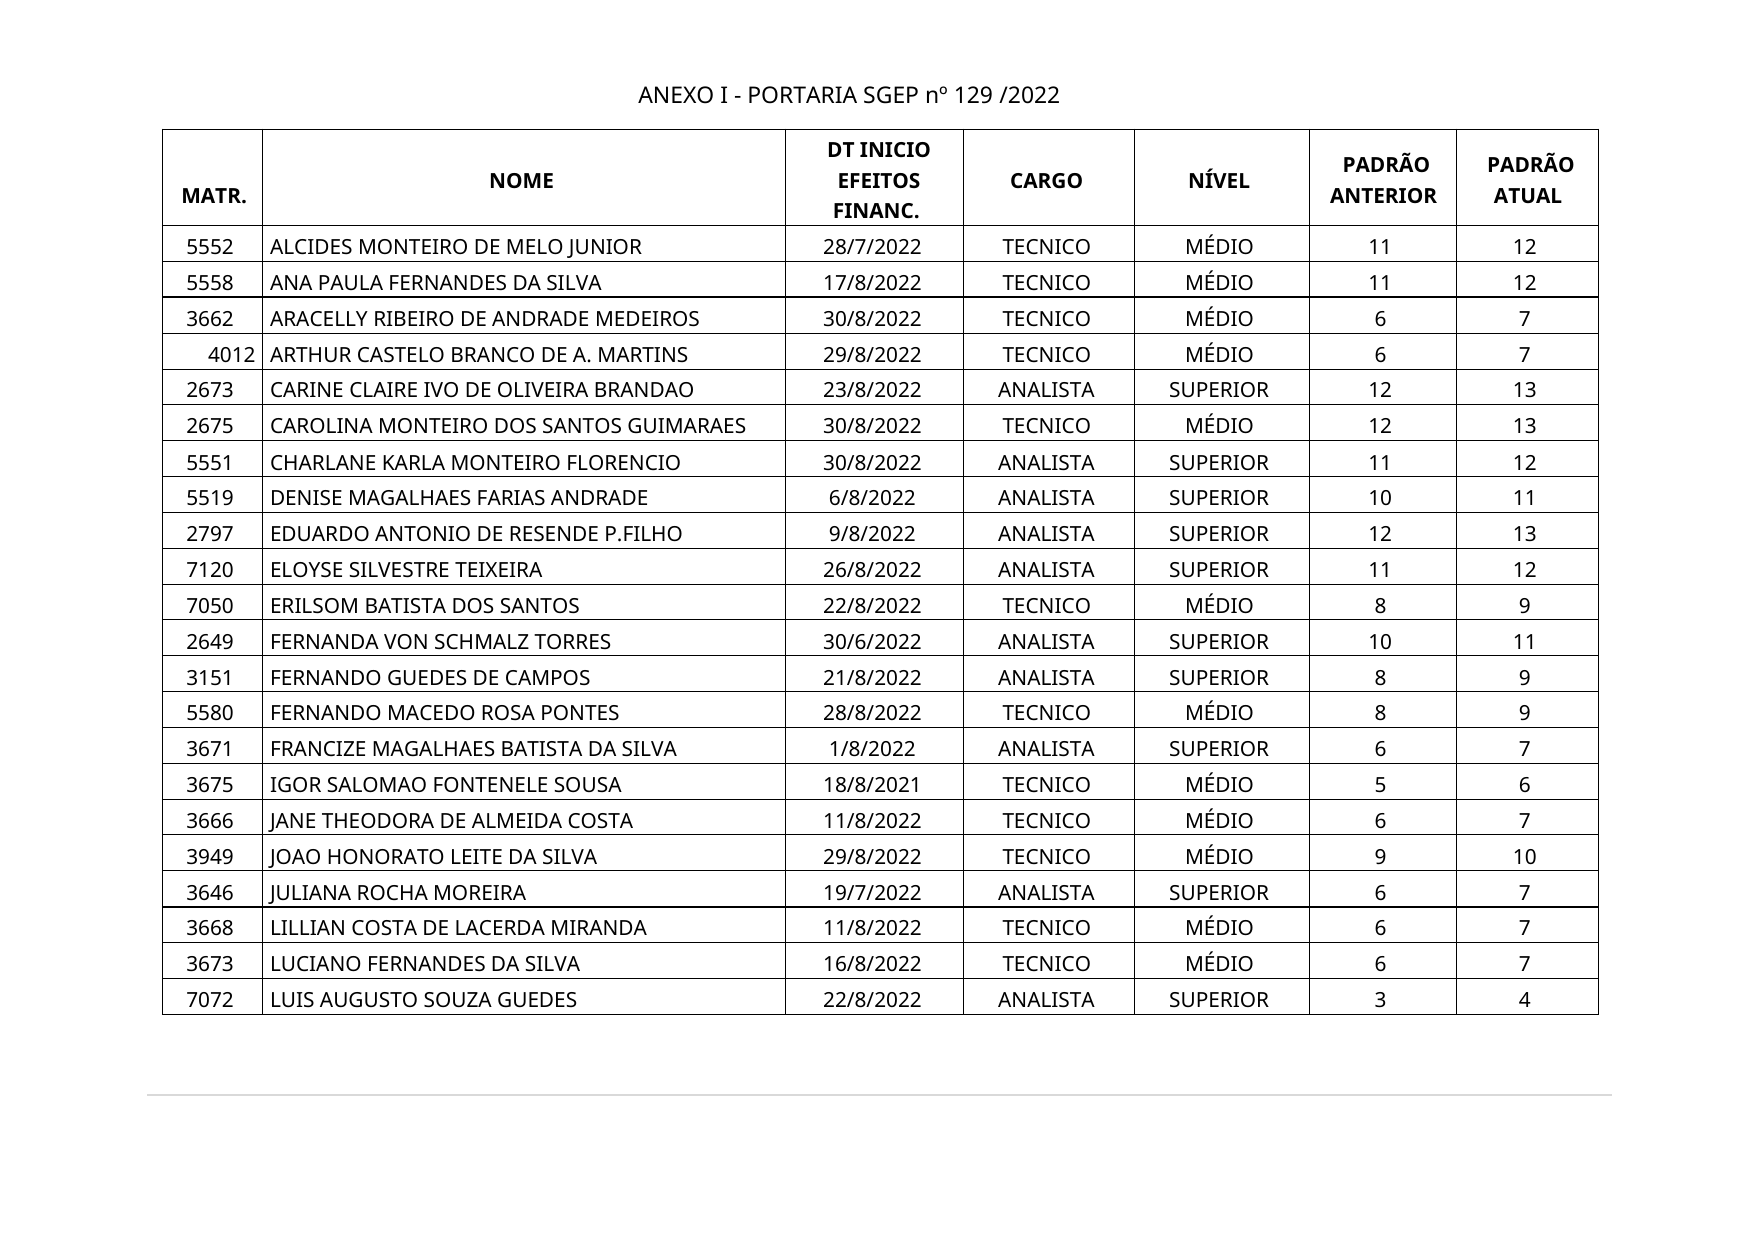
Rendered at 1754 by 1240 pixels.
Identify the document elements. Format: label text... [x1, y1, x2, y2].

table_cell 11/8/2022 [786, 908, 963, 942]
table_cell MÉDIO [1135, 943, 1309, 978]
table_cell 12 [1457, 441, 1598, 476]
table_cell 6 [1310, 908, 1456, 942]
table_cell 9 [1457, 656, 1598, 691]
table_cell ALCIDES MONTEIRO DE MELO JUNIOR [263, 226, 785, 261]
table_cell MÉDIO [1135, 692, 1309, 727]
table_cell ARACELLY RIBEIRO DE ANDRADE MEDEIROS [263, 298, 785, 332]
table_cell ANALISTA [964, 871, 1134, 906]
table_cell 7 [1457, 908, 1598, 942]
table_cell ANALISTA [964, 513, 1134, 548]
table_cell ANALISTA [964, 656, 1134, 691]
table_cell 5580 [163, 692, 262, 727]
table_cell FERNANDA VON SCHMALZ TORRES [263, 620, 785, 655]
table_cell 5519 [163, 477, 262, 512]
table_header DT INICIO EFEITOS FINANC. [786, 130, 963, 225]
table_cell 7 [1457, 298, 1598, 332]
table_cell 2673 [163, 370, 262, 404]
table_cell 6 [1310, 298, 1456, 332]
table_cell MÉDIO [1135, 298, 1309, 332]
table_cell TECNICO [964, 334, 1134, 368]
table_cell 9/8/2022 [786, 513, 963, 548]
table_cell ANA PAULA FERNANDES DA SILVA [263, 262, 785, 296]
table_cell 6 [1457, 764, 1598, 799]
table_cell TECNICO [964, 692, 1134, 727]
table_cell CAROLINA MONTEIRO DOS SANTOS GUIMARAES [263, 405, 785, 440]
table_cell 2649 [163, 620, 262, 655]
table_cell TECNICO [964, 298, 1134, 332]
table_cell 19/7/2022 [786, 871, 963, 906]
table_cell 8 [1310, 585, 1456, 619]
table_cell 10 [1457, 835, 1598, 870]
table_cell 7120 [163, 549, 262, 584]
table_cell 4 [1457, 979, 1598, 1014]
table_cell CARINE CLAIRE IVO DE OLIVEIRA BRANDAO [263, 370, 785, 404]
table_cell 9 [1457, 585, 1598, 619]
table_cell 10 [1310, 620, 1456, 655]
table_cell 30/8/2022 [786, 441, 963, 476]
table_cell 3646 [163, 871, 262, 906]
table_header CARGO [964, 130, 1134, 225]
table_cell MÉDIO [1135, 908, 1309, 942]
table_cell 11/8/2022 [786, 800, 963, 834]
table_cell 3671 [163, 728, 262, 763]
table_cell 18/8/2021 [786, 764, 963, 799]
table_cell 11 [1457, 620, 1598, 655]
table_cell SUPERIOR [1135, 728, 1309, 763]
table_cell SUPERIOR [1135, 620, 1309, 655]
table_cell MÉDIO [1135, 835, 1309, 870]
table_cell 2675 [163, 405, 262, 440]
table_cell 23/8/2022 [786, 370, 963, 404]
table_cell MÉDIO [1135, 262, 1309, 296]
table_cell 3675 [163, 764, 262, 799]
table_cell 3 [1310, 979, 1456, 1014]
table_cell 30/6/2022 [786, 620, 963, 655]
table_cell FRANCIZE MAGALHAES BATISTA DA SILVA [263, 728, 785, 763]
table_cell ARTHUR CASTELO BRANCO DE A. MARTINS [263, 334, 785, 368]
table_cell 17/8/2022 [786, 262, 963, 296]
table_cell ERILSOM BATISTA DOS SANTOS [263, 585, 785, 619]
table_cell 22/8/2022 [786, 979, 963, 1014]
table_cell 12 [1310, 370, 1456, 404]
table_cell 3668 [163, 908, 262, 942]
table_cell TECNICO [964, 226, 1134, 261]
table_cell 28/8/2022 [786, 692, 963, 727]
table_cell 12 [1310, 513, 1456, 548]
table_cell 6 [1310, 871, 1456, 906]
table_header PADRÃO ATUAL [1457, 130, 1598, 225]
table_cell TECNICO [964, 800, 1134, 834]
table_cell ANALISTA [964, 370, 1134, 404]
table_cell 5558 [163, 262, 262, 296]
table_cell SUPERIOR [1135, 549, 1309, 584]
table_cell 12 [1457, 262, 1598, 296]
subtitle ANEXO I - PORTARIA SGEP nº 129 /2022 [638, 79, 1612, 111]
table_cell SUPERIOR [1135, 979, 1309, 1014]
table_cell LILLIAN COSTA DE LACERDA MIRANDA [263, 908, 785, 942]
table_cell MÉDIO [1135, 334, 1309, 368]
table_cell ANALISTA [964, 620, 1134, 655]
table_cell 13 [1457, 370, 1598, 404]
table_cell 16/8/2022 [786, 943, 963, 978]
table_cell SUPERIOR [1135, 656, 1309, 691]
table_cell MÉDIO [1135, 585, 1309, 619]
table_cell LUIS AUGUSTO SOUZA GUEDES [263, 979, 785, 1014]
table_cell FERNANDO GUEDES DE CAMPOS [263, 656, 785, 691]
table_cell 11 [1310, 262, 1456, 296]
table_cell 12 [1457, 549, 1598, 584]
table_cell SUPERIOR [1135, 871, 1309, 906]
table_cell 2797 [163, 513, 262, 548]
table_cell CHARLANE KARLA MONTEIRO FLORENCIO [263, 441, 785, 476]
table_cell FERNANDO MACEDO ROSA PONTES [263, 692, 785, 727]
table_cell 11 [1310, 441, 1456, 476]
table_cell 28/7/2022 [786, 226, 963, 261]
table_cell MÉDIO [1135, 405, 1309, 440]
table_cell 7 [1457, 334, 1598, 368]
table_cell JULIANA ROCHA MOREIRA [263, 871, 785, 906]
table_cell ANALISTA [964, 477, 1134, 512]
table_cell 8 [1310, 692, 1456, 727]
table_cell JANE THEODORA DE ALMEIDA COSTA [263, 800, 785, 834]
table_cell 13 [1457, 513, 1598, 548]
table_cell 5551 [163, 441, 262, 476]
table_cell 30/8/2022 [786, 405, 963, 440]
table_header NÍVEL [1135, 130, 1309, 225]
table_cell 9 [1310, 835, 1456, 870]
table_cell TECNICO [964, 405, 1134, 440]
table_cell JOAO HONORATO LEITE DA SILVA [263, 835, 785, 870]
table_header MATR. [163, 130, 262, 225]
table_cell 12 [1457, 226, 1598, 261]
table_cell ANALISTA [964, 979, 1134, 1014]
table_cell 9 [1457, 692, 1598, 727]
table_cell 7 [1457, 728, 1598, 763]
table_cell 5552 [163, 226, 262, 261]
table_cell SUPERIOR [1135, 477, 1309, 512]
table_cell TECNICO [964, 764, 1134, 799]
table_cell TECNICO [964, 943, 1134, 978]
table_cell SUPERIOR [1135, 441, 1309, 476]
table_cell 4012 [163, 334, 262, 368]
table_cell 11 [1310, 226, 1456, 261]
table_cell 29/8/2022 [786, 334, 963, 368]
table_cell LUCIANO FERNANDES DA SILVA [263, 943, 785, 978]
table_cell ANALISTA [964, 728, 1134, 763]
table_cell 3666 [163, 800, 262, 834]
table_cell 7 [1457, 871, 1598, 906]
table_header NOME [263, 130, 785, 225]
table_cell EDUARDO ANTONIO DE RESENDE P.FILHO [263, 513, 785, 548]
table_cell 11 [1457, 477, 1598, 512]
table_cell 12 [1310, 405, 1456, 440]
table_cell 30/8/2022 [786, 298, 963, 332]
table_cell 8 [1310, 656, 1456, 691]
table_cell ANALISTA [964, 441, 1134, 476]
table_cell SUPERIOR [1135, 513, 1309, 548]
table_cell 3662 [163, 298, 262, 332]
table_cell 5 [1310, 764, 1456, 799]
table_cell 11 [1310, 549, 1456, 584]
table_cell 13 [1457, 405, 1598, 440]
table_cell 10 [1310, 477, 1456, 512]
table_cell ELOYSE SILVESTRE TEIXEIRA [263, 549, 785, 584]
table_cell 7072 [163, 979, 262, 1014]
table_cell DENISE MAGALHAES FARIAS ANDRADE [263, 477, 785, 512]
table_cell 6/8/2022 [786, 477, 963, 512]
table_cell 1/8/2022 [786, 728, 963, 763]
table_cell 3949 [163, 835, 262, 870]
table_cell 3151 [163, 656, 262, 691]
table_cell 7 [1457, 800, 1598, 834]
table_cell TECNICO [964, 585, 1134, 619]
table_cell 6 [1310, 728, 1456, 763]
table_cell 26/8/2022 [786, 549, 963, 584]
table_cell SUPERIOR [1135, 370, 1309, 404]
table_cell 6 [1310, 943, 1456, 978]
table_cell 6 [1310, 334, 1456, 368]
table_cell MÉDIO [1135, 764, 1309, 799]
table_cell 7 [1457, 943, 1598, 978]
table_cell IGOR SALOMAO FONTENELE SOUSA [263, 764, 785, 799]
table_cell MÉDIO [1135, 800, 1309, 834]
table_cell TECNICO [964, 262, 1134, 296]
table_cell MÉDIO [1135, 226, 1309, 261]
table_cell 7050 [163, 585, 262, 619]
table_header PADRÃO ANTERIOR [1310, 130, 1456, 225]
table_cell ANALISTA [964, 549, 1134, 584]
table_cell 29/8/2022 [786, 835, 963, 870]
table_cell 3673 [163, 943, 262, 978]
table_cell TECNICO [964, 908, 1134, 942]
table_cell 6 [1310, 800, 1456, 834]
table_cell 22/8/2022 [786, 585, 963, 619]
table_cell TECNICO [964, 835, 1134, 870]
table_cell 21/8/2022 [786, 656, 963, 691]
